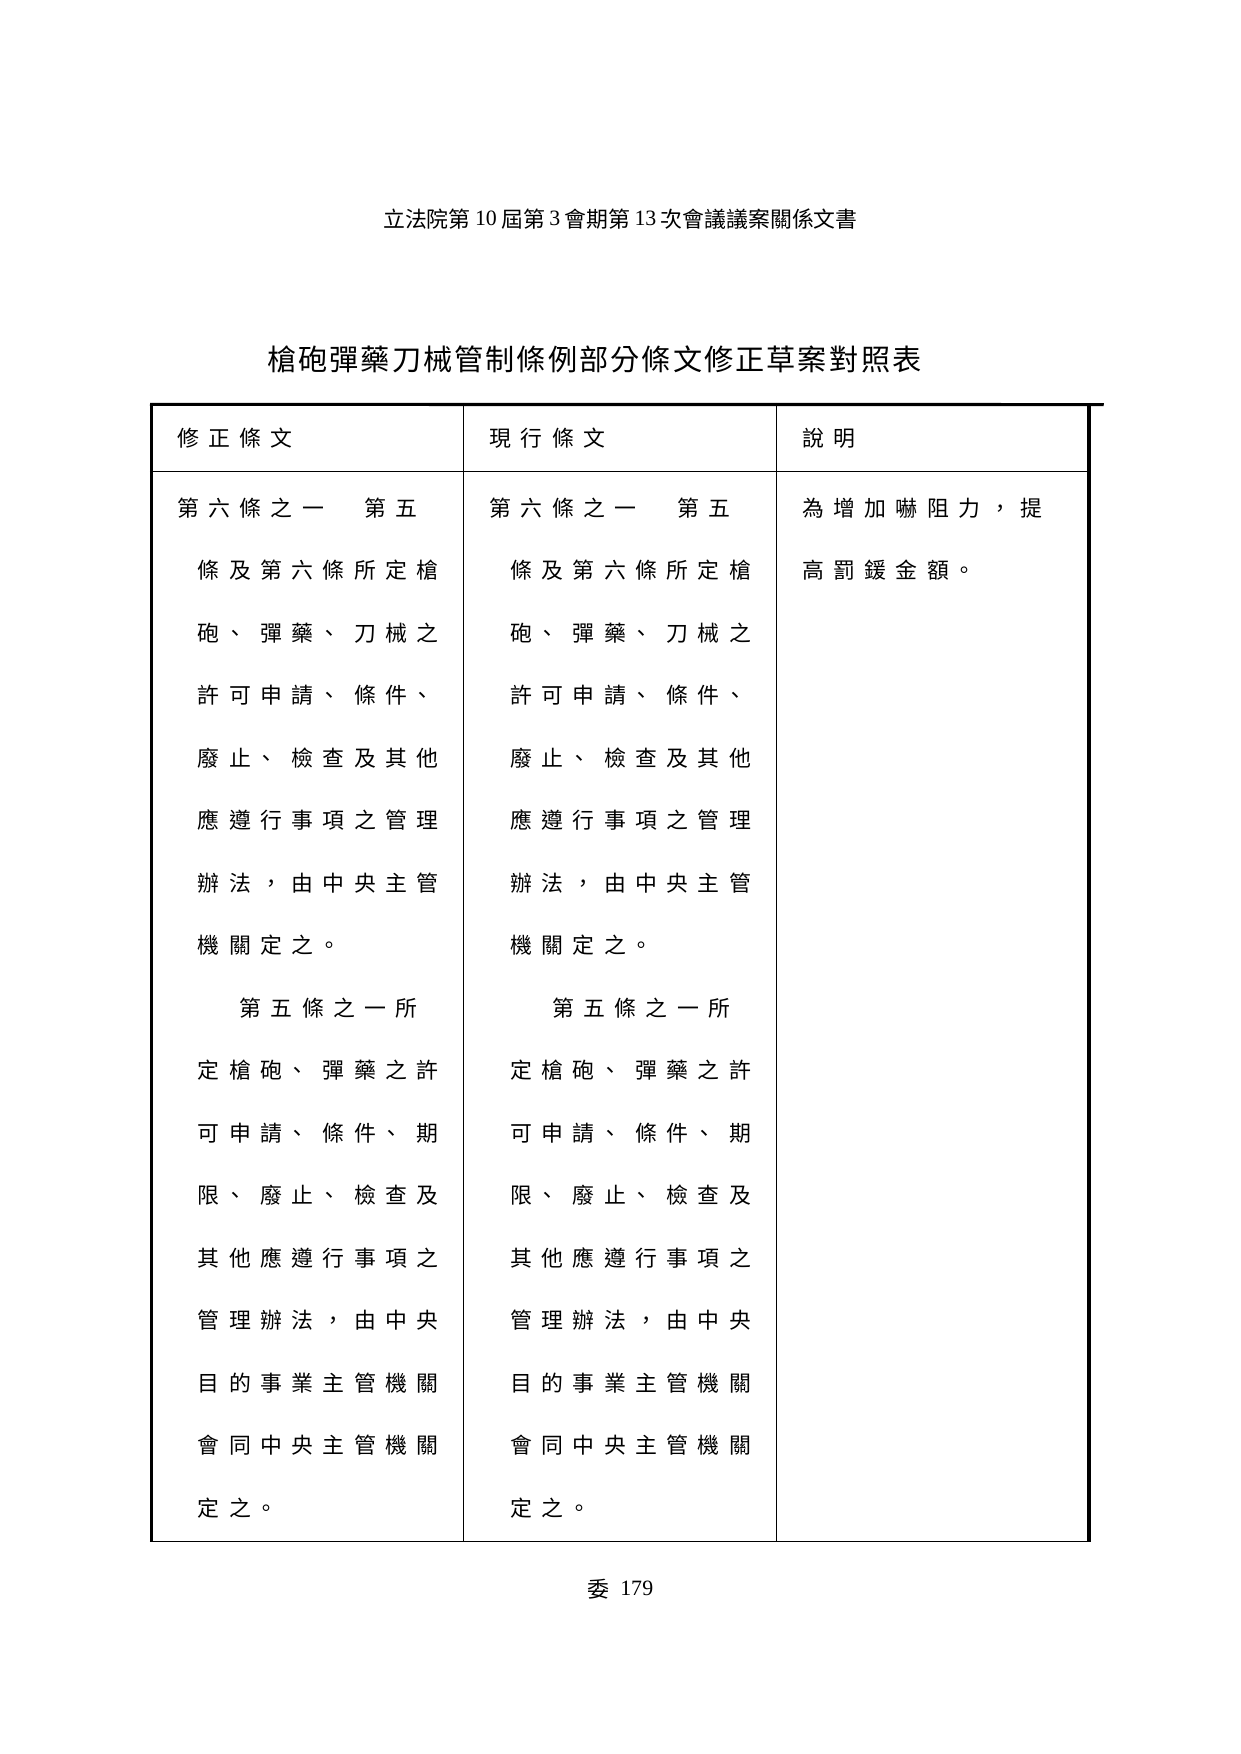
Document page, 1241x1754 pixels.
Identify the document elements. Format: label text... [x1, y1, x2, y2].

table_cell 為增加嚇阻力，提高罰鍰金額。 [777, 472, 1087, 1541]
table_cell 修正條文 [153, 406, 463, 471]
table_header 槍砲彈藥刀械管制條例部分條文修正草案對照表 [151, 313, 1089, 403]
table_cell 現行條文 [464, 407, 776, 471]
table_cell 第六條之一 第五條及第六條所定槍砲、彈藥、刀械之許可申請、條件、廢止、檢查及其他應遵行事項之管理辦法，由中央主管機關定之。 第五條之一所定槍砲、彈藥之許可申請、條件、期限、廢止、檢查及其他應遵行事項之管理辦法，由中央目的事業主管機關會同中央主管機關定之。 [153, 472, 463, 1541]
table_cell 第六條之一 第五條及第六條所定槍砲、彈藥、刀械之許可申請、條件、廢止、檢查及其他應遵行事項之管理辦法，由中央主管機關定之。 第五條之一所定槍砲、彈藥之許可申請、條件、期限、廢止、檢查及其他應遵行事項之管理辦法，由中央目的事業主管機關會同中央主管機關定之。 [464, 472, 776, 1541]
table_cell 說明 [777, 407, 1087, 471]
